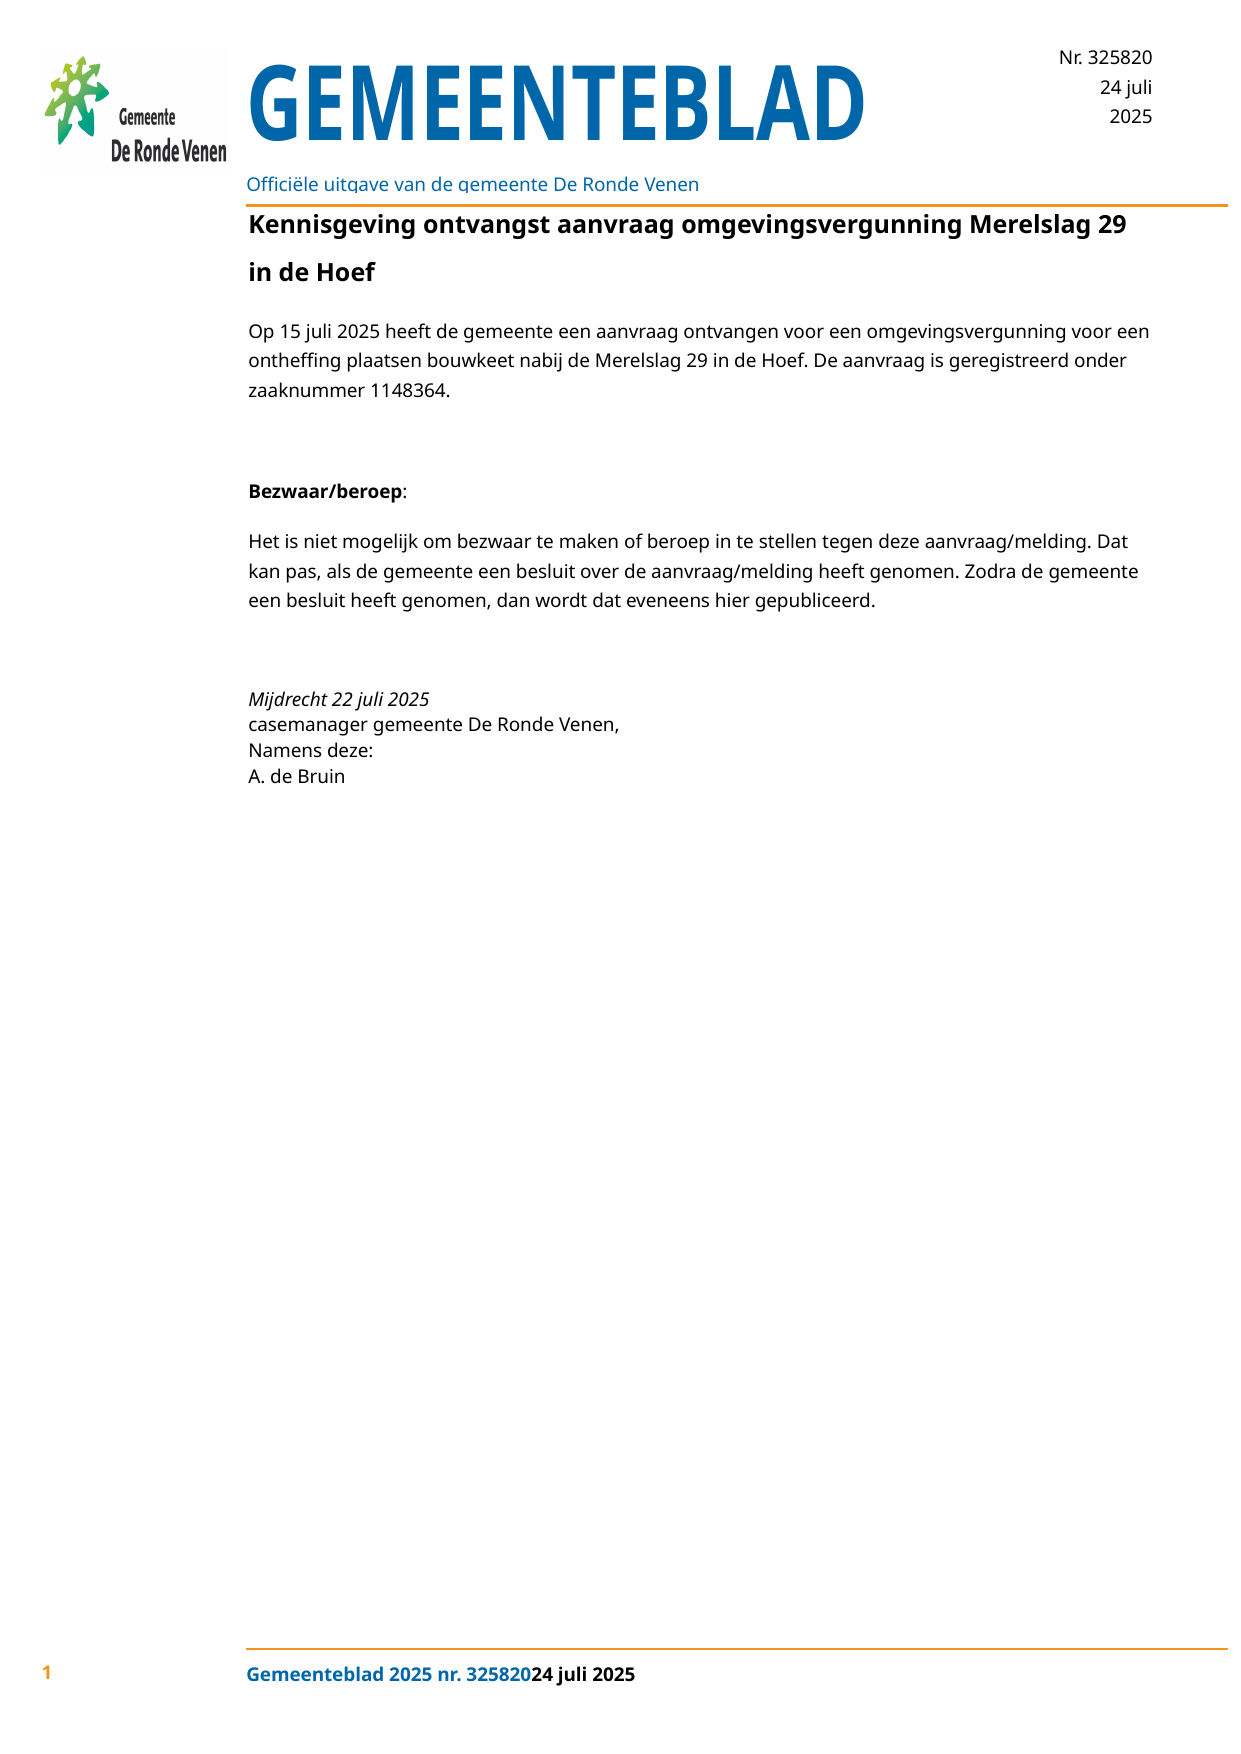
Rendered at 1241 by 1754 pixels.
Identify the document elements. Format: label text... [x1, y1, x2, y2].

text casemanager gemeente De Ronde Venen, [248, 711, 1152, 737]
text A. de Bruin [248, 763, 1152, 789]
text Namens deze: [248, 737, 1152, 763]
picture [41, 47, 231, 172]
text Bezwaar/beroep: [248, 478, 1152, 504]
text Mijdrecht 22 juli 2025 [248, 686, 1152, 711]
text Op 15 juli 2025 heeft de gemeente een aanvraag ontvangen voor een omgevingsvergunning voor een ontheffing plaatsen bouwkeet nabij de Merelslag 29 in de Hoef. De aanvraag is geregistreerd onder zaaknummer 1148364. [248, 318, 1152, 403]
text Het is niet mogelijk om bezwaar te maken of beroep in te stellen tegen deze aanvraag/melding. Dat kan pas, als de gemeente een besluit over de aanvraag/melding heeft genomen. Zodra de gemeente een besluit heeft genomen, dan wordt dat eveneens hier gepubliceerd. [248, 528, 1152, 613]
text Kennisgeving ontvangst aanvraag omgevingsvergunning Merelslag 29 in de Hoef [248, 207, 1152, 288]
